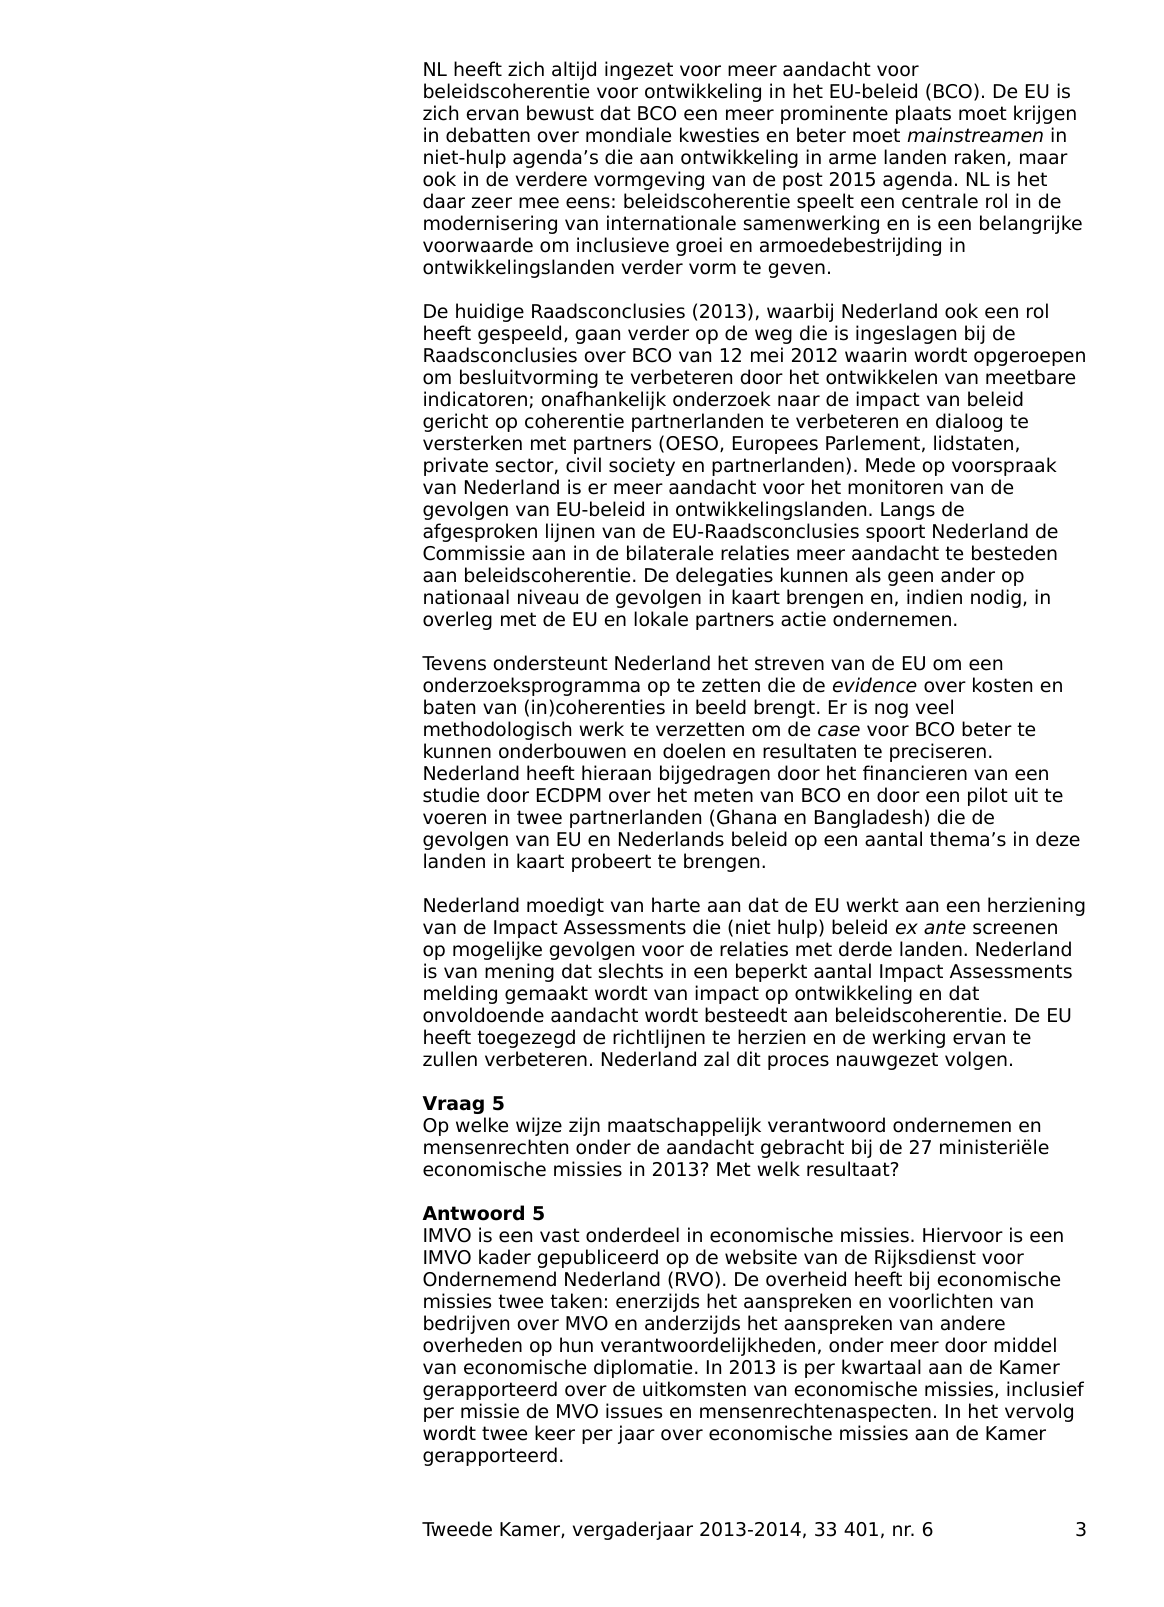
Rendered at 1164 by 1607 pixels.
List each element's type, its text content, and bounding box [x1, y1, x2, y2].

text Nederland moedigt van harte aan dat de EU werkt aan een herziening van de Impact Assessments die (niet hulp) beleid ex ante screenen op mogelijke gevolgen voor de relaties met derde landen. Nederland is van mening dat slechts in een beperkt aantal Impact Assessments melding gemaakt wordt van impact op ontwikkeling en dat onvoldoende aandacht wordt besteedt aan beleidscoherentie. De EU heeft toegezegd de richtlijnen te herzien en de werking ervan te zullen verbeteren. Nederland zal dit proces nauwgezet volgen. [422, 895, 1087, 1071]
text Op welke wijze zijn maatschappelijk verantwoord ondernemen en mensenrechten onder de aandacht gebracht bij de 27 ministeriële economische missies in 2013? Met welk resultaat? [422, 1115, 1087, 1181]
text Vraag 5 [422, 1093, 1087, 1115]
text De huidige Raadsconclusies (2013), waarbij Nederland ook een rol heeft gespeeld, gaan verder op de weg die is ingeslagen bij de Raadsconclusies over BCO van 12 mei 2012 waarin wordt opgeroepen om besluitvorming te verbeteren door het ontwikkelen van meetbare indicatoren; onafhankelijk onderzoek naar de impact van beleid gericht op coherentie partnerlanden te verbeteren en dialoog te versterken met partners (OESO, Europees Parlement, lidstaten, private sector, civil society en partnerlanden). Mede op voorspraak van Nederland is er meer aandacht voor het monitoren van de gevolgen van EU-beleid in ontwikkelingslanden. Langs de afgesproken lijnen van de EU-Raadsconclusies spoort Nederland de Commissie aan in de bilaterale relaties meer aandacht te besteden aan beleidscoherentie. De delegaties kunnen als geen ander op nationaal niveau de gevolgen in kaart brengen en, indien nodig, in overleg met de EU en lokale partners actie ondernemen. [422, 301, 1087, 631]
text Tevens ondersteunt Nederland het streven van de EU om een onderzoeksprogramma op te zetten die de evidence over kosten en baten van (in)coherenties in beeld brengt. Er is nog veel methodologisch werk te verzetten om de case voor BCO beter te kunnen onderbouwen en doelen en resultaten te preciseren. Nederland heeft hieraan bijgedragen door het financieren van een studie door ECDPM over het meten van BCO en door een pilot uit te voeren in twee partnerlanden (Ghana en Bangladesh) die de gevolgen van EU en Nederlands beleid op een aantal thema’s in deze landen in kaart probeert te brengen. [422, 653, 1087, 873]
text Antwoord 5 [422, 1203, 1087, 1225]
text NL heeft zich altijd ingezet voor meer aandacht voor beleidscoherentie voor ontwikkeling in het EU-beleid (BCO). De EU is zich ervan bewust dat BCO een meer prominente plaats moet krijgen in debatten over mondiale kwesties en beter moet mainstreamen in niet-hulp agenda’s die aan ontwikkeling in arme landen raken, maar ook in de verdere vormgeving van de post 2015 agenda. NL is het daar zeer mee eens: beleidscoherentie speelt een centrale rol in de modernisering van internationale samenwerking en is een belangrijke voorwaarde om inclusieve groei en armoedebestrijding in ontwikkelingslanden verder vorm te geven. [422, 59, 1087, 279]
text IMVO is een vast onderdeel in economische missies. Hiervoor is een IMVO kader gepubliceerd op de website van de Rijksdienst voor Ondernemend Nederland (RVO). De overheid heeft bij economische missies twee taken: enerzijds het aanspreken en voorlichten van bedrijven over MVO en anderzijds het aanspreken van andere overheden op hun verantwoordelijkheden, onder meer door middel van economische diplomatie. In 2013 is per kwartaal aan de Kamer gerapporteerd over de uitkomsten van economische missies, inclusief per missie de MVO issues en mensenrechtenaspecten. In het vervolg wordt twee keer per jaar over economische missies aan de Kamer gerapporteerd. [422, 1225, 1087, 1467]
